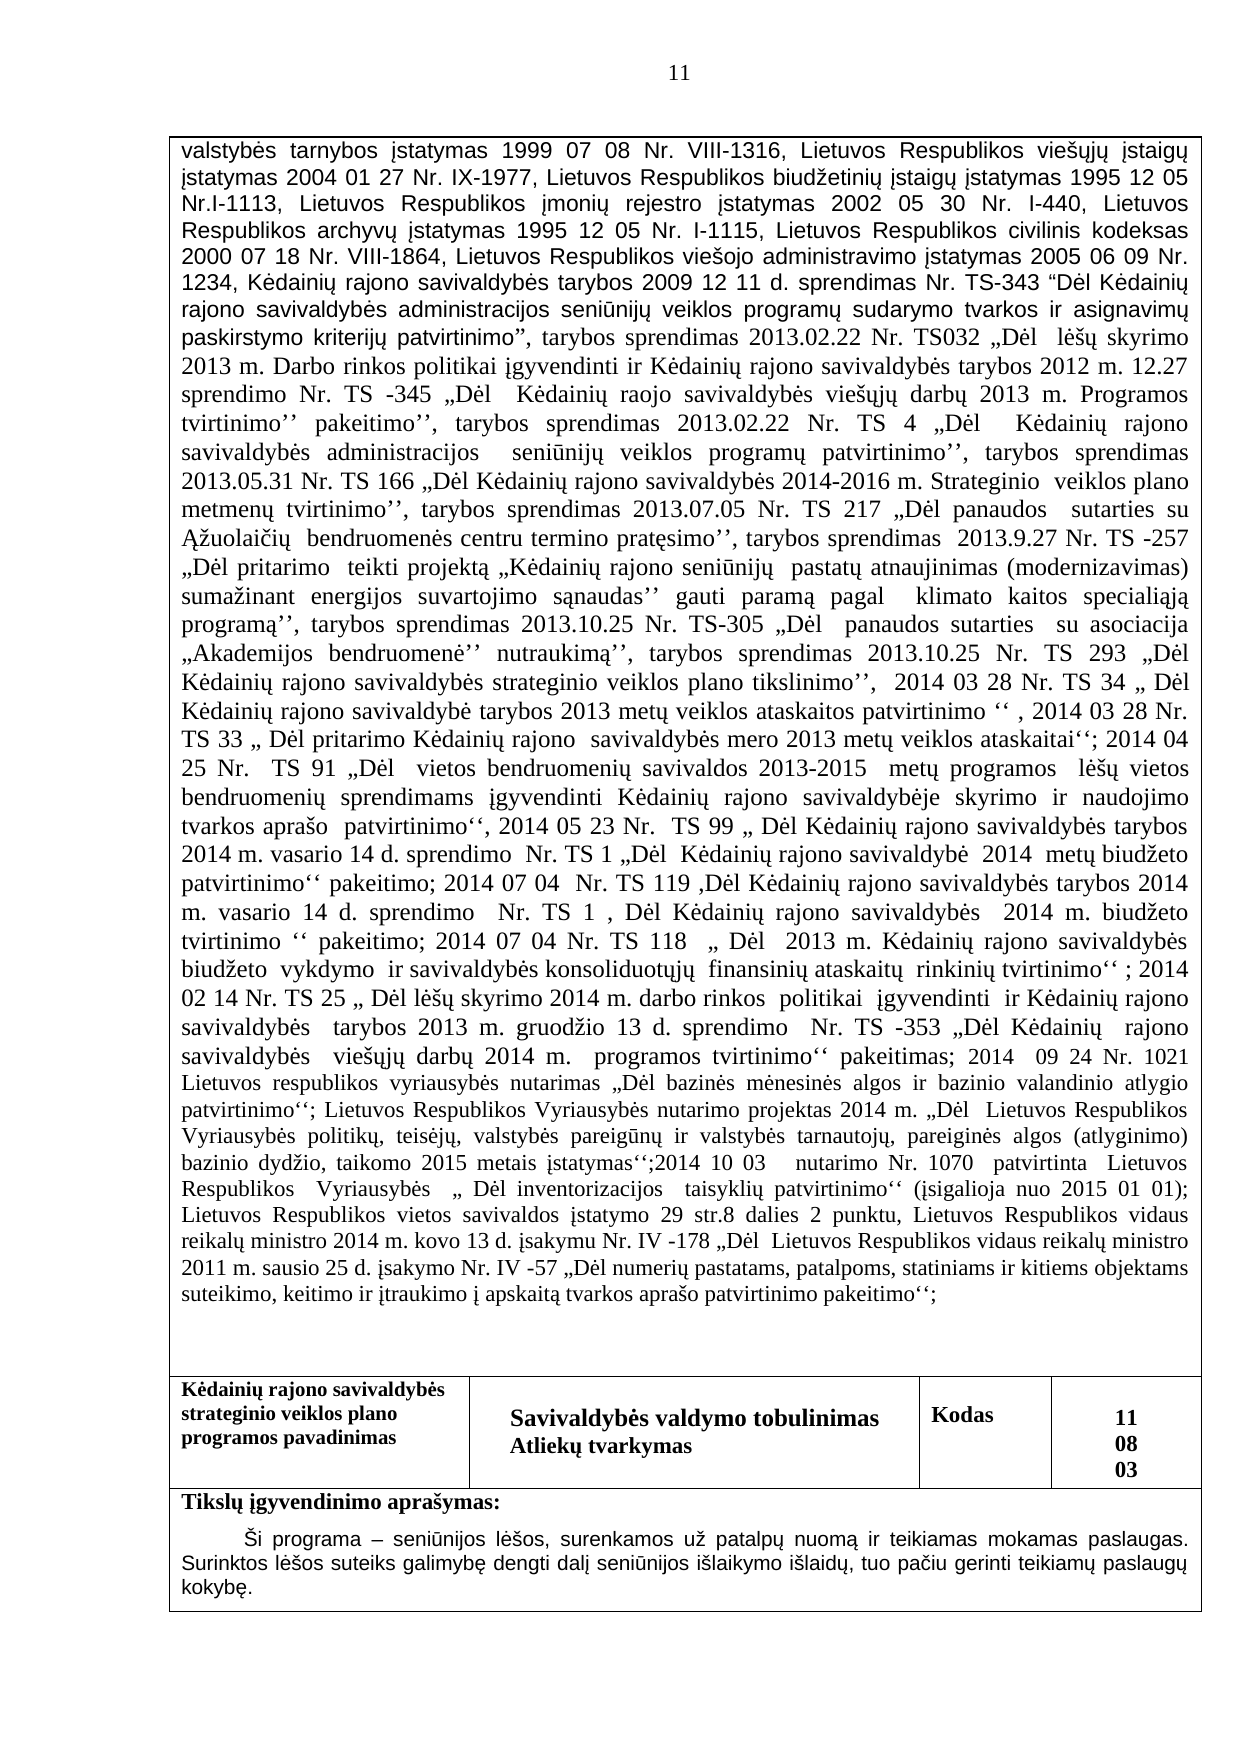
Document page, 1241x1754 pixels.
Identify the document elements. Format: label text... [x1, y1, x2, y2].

table_cell Kėdainių rajono savivaldybės strateginio veiklos plano programos pavadinimas [170, 1377, 469, 1487]
table_cell Savivaldybės valdymo tobulinimas Atliekų tvarkymas [470, 1377, 919, 1487]
table_cell valstybės tarnybos įstatymas 1999 07 08 Nr. VIII-1316, Lietuvos Respublikos viešųjų įstaigų įstatymas 2004 01 27 Nr. IX-1977, Lietuvos Respublikos biudžetinių įstaigų įstatymas 1995 12 05 Nr.I-1113, Lietuvos Respublikos įmonių rejestro įstatymas 2002 05 30 Nr. I-440, Lietuvos Respublikos archyvų įstatymas 1995 12 05 Nr. I-1115, Lietuvos Respublikos civilinis kodeksas 2000 07 18 Nr. VIII-1864, Lietuvos Respublikos viešojo administravimo įstatymas 2005 06 09 Nr. 1234, Kėdainių rajono savivaldybės tarybos 2009 12 11 d. sprendimas Nr. TS-343 “Dėl Kėdainių rajono savivaldybės administracijos seniūnijų veiklos programų sudarymo tvarkos ir asignavimų paskirstymo kriterijų patvirtinimo”, tarybos sprendimas 2013.02.22 Nr. TS032 „Dėl lėšų skyrimo 2013 m. Darbo rinkos politikai įgyvendinti ir Kėdainių rajono savivaldybės tarybos 2012 m. 12.27 sprendimo Nr. TS -345 „Dėl Kėdainių raojo savivaldybės viešųjų darbų 2013 m. Programos tvirtinimo’’ pakeitimo’’, tarybos sprendimas 2013.02.22 Nr. TS 4 „Dėl Kėdainių rajono savivaldybės administracijos seniūnijų veiklos programų patvirtinimo’’, tarybos sprendimas 2013.05.31 Nr. TS 166 „Dėl Kėdainių rajono savivaldybės 2014-2016 m. Strateginio veiklos plano metmenų tvirtinimo’’, tarybos sprendimas 2013.07.05 Nr. TS 217 „Dėl panaudos sutarties su Ąžuolaičių bendruomenės centru termino pratęsimo’’, tarybos sprendimas 2013.9.27 Nr. TS -257 „Dėl pritarimo teikti projektą „Kėdainių rajono seniūnijų pastatų atnaujinimas (modernizavimas) sumažinant energijos suvartojimo sąnaudas’’ gauti paramą pagal klimato kaitos specialiąją programą’’, tarybos sprendimas 2013.10.25 Nr. TS-305 „Dėl panaudos sutarties su asociacija „Akademijos bendruomenė’’ nutraukimą’’, tarybos sprendimas 2013.10.25 Nr. TS 293 „Dėl Kėdainių rajono savivaldybės strateginio veiklos plano tikslinimo’’, 2014 03 28 Nr. TS 34 „ Dėl Kėdainių rajono savivaldybė tarybos 2013 metų veiklos ataskaitos patvirtinimo ‘‘ , 2014 03 28 Nr. TS 33 „ Dėl pritarimo Kėdainių rajono savivaldybės mero 2013 metų veiklos ataskaitai‘‘; 2014 04 25 Nr. TS 91 „Dėl vietos bendruomenių savivaldos 2013-2015 metų programos lėšų vietos bendruomenių sprendimams įgyvendinti Kėdainių rajono savivaldybėje skyrimo ir naudojimo tvarkos aprašo patvirtinimo‘‘, 2014 05 23 Nr. TS 99 „ Dėl Kėdainių rajono savivaldybės tarybos 2014 m. vasario 14 d. sprendimo Nr. TS 1 „Dėl Kėdainių rajono savivaldybė 2014 metų biudžeto patvirtinimo‘‘ pakeitimo; 2014 07 04 Nr. TS 119 ,Dėl Kėdainių rajono savivaldybės tarybos 2014 m. vasario 14 d. sprendimo Nr. TS 1 , Dėl Kėdainių rajono savivaldybės 2014 m. biudžeto tvirtinimo ‘‘ pakeitimo; 2014 07 04 Nr. TS 118 „ Dėl 2013 m. Kėdainių rajono savivaldybės biudžeto vykdymo ir savivaldybės konsoliduotųjų finansinių ataskaitų rinkinių tvirtinimo‘‘ ; 2014 02 14 Nr. TS 25 „ Dėl lėšų skyrimo 2014 m. darbo rinkos politikai įgyvendinti ir Kėdainių rajono savivaldybės tarybos 2013 m. gruodžio 13 d. sprendimo Nr. TS -353 „Dėl Kėdainių rajono savivaldybės viešųjų darbų 2014 m. programos tvirtinimo‘‘ pakeitimas; 2014 09 24 Nr. 1021 Lietuvos respublikos vyriausybės nutarimas „Dėl bazinės mėnesinės algos ir bazinio valandinio atlygio patvirtinimo‘‘; Lietuvos Respublikos Vyriausybės nutarimo projektas 2014 m. „Dėl Lietuvos Respublikos Vyriausybės politikų, teisėjų, valstybės pareigūnų ir valstybės tarnautojų, pareiginės algos (atlyginimo) bazinio dydžio, taikomo 2015 metais įstatymas‘‘;2014 10 03 nutarimo Nr. 1070 patvirtinta Lietuvos Respublikos Vyriausybės „ Dėl inventorizacijos taisyklių patvirtinimo‘‘ (įsigalioja nuo 2015 01 01); Lietuvos Respublikos vietos savivaldos įstatymo 29 str.8 dalies 2 punktu, Lietuvos Respublikos vidaus reikalų ministro 2014 m. kovo 13 d. įsakymu Nr. IV -178 „Dėl Lietuvos Respublikos vidaus reikalų ministro 2011 m. sausio 25 d. įsakymo Nr. IV -57 „Dėl numerių pastatams, patalpoms, statiniams ir kitiems objektams suteikimo, keitimo ir įtraukimo į apskaitą tvarkos aprašo patvirtinimo pakeitimo‘‘; [170, 138, 1201, 1376]
table_cell 11 08 03 [1052, 1377, 1201, 1487]
table_cell Tikslų įgyvendinimo aprašymas: Ši programa – seniūnijos lėšos, surenkamos už patalpų nuomą ir teikiamas mokamas paslaugas. Surinktos lėšos suteiks galimybę dengti dalį seniūnijos išlaikymo išlaidų, tuo pačiu gerinti teikiamų paslaugų kokybę. [170, 1489, 1201, 1611]
table_cell Kodas [920, 1377, 1051, 1487]
